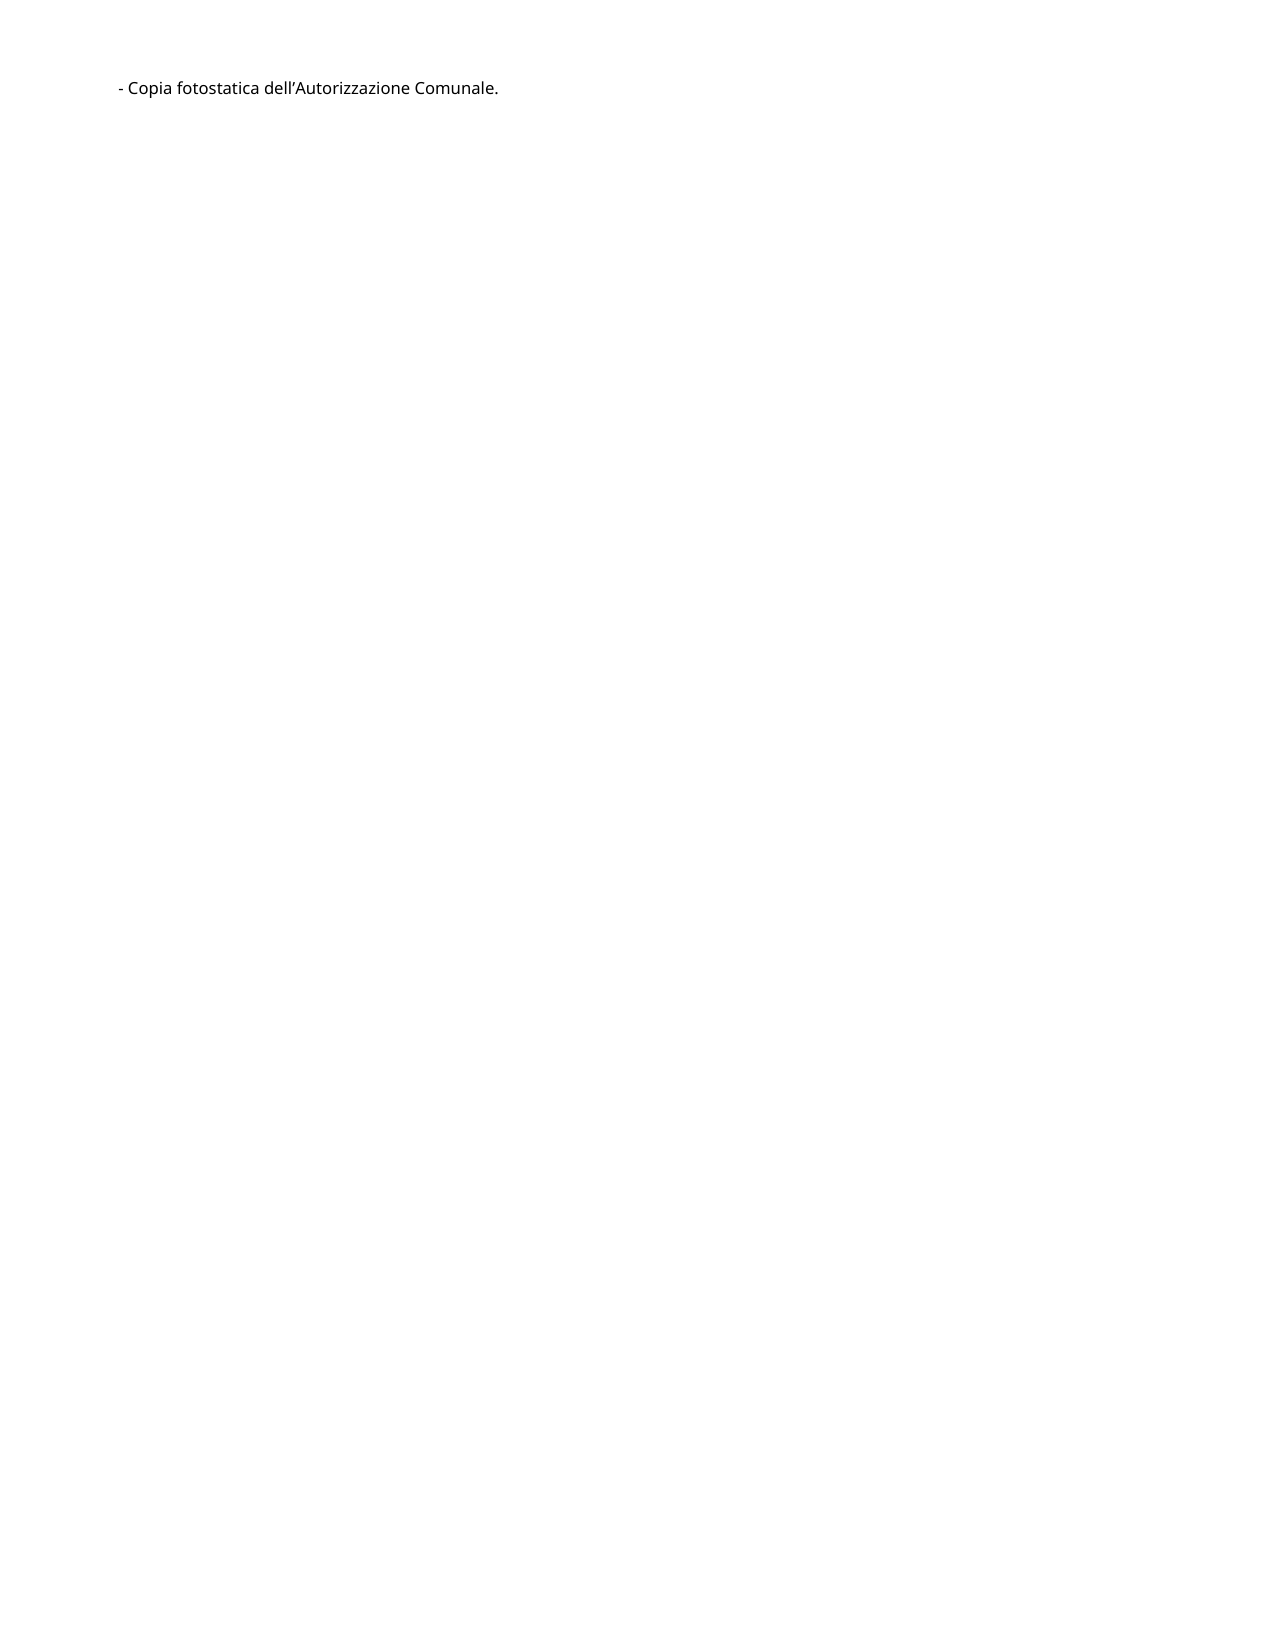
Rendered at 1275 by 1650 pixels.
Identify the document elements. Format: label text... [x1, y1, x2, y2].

text - Copia fotostatica dell’Autorizzazione Comunale. [118, 77, 1157, 99]
